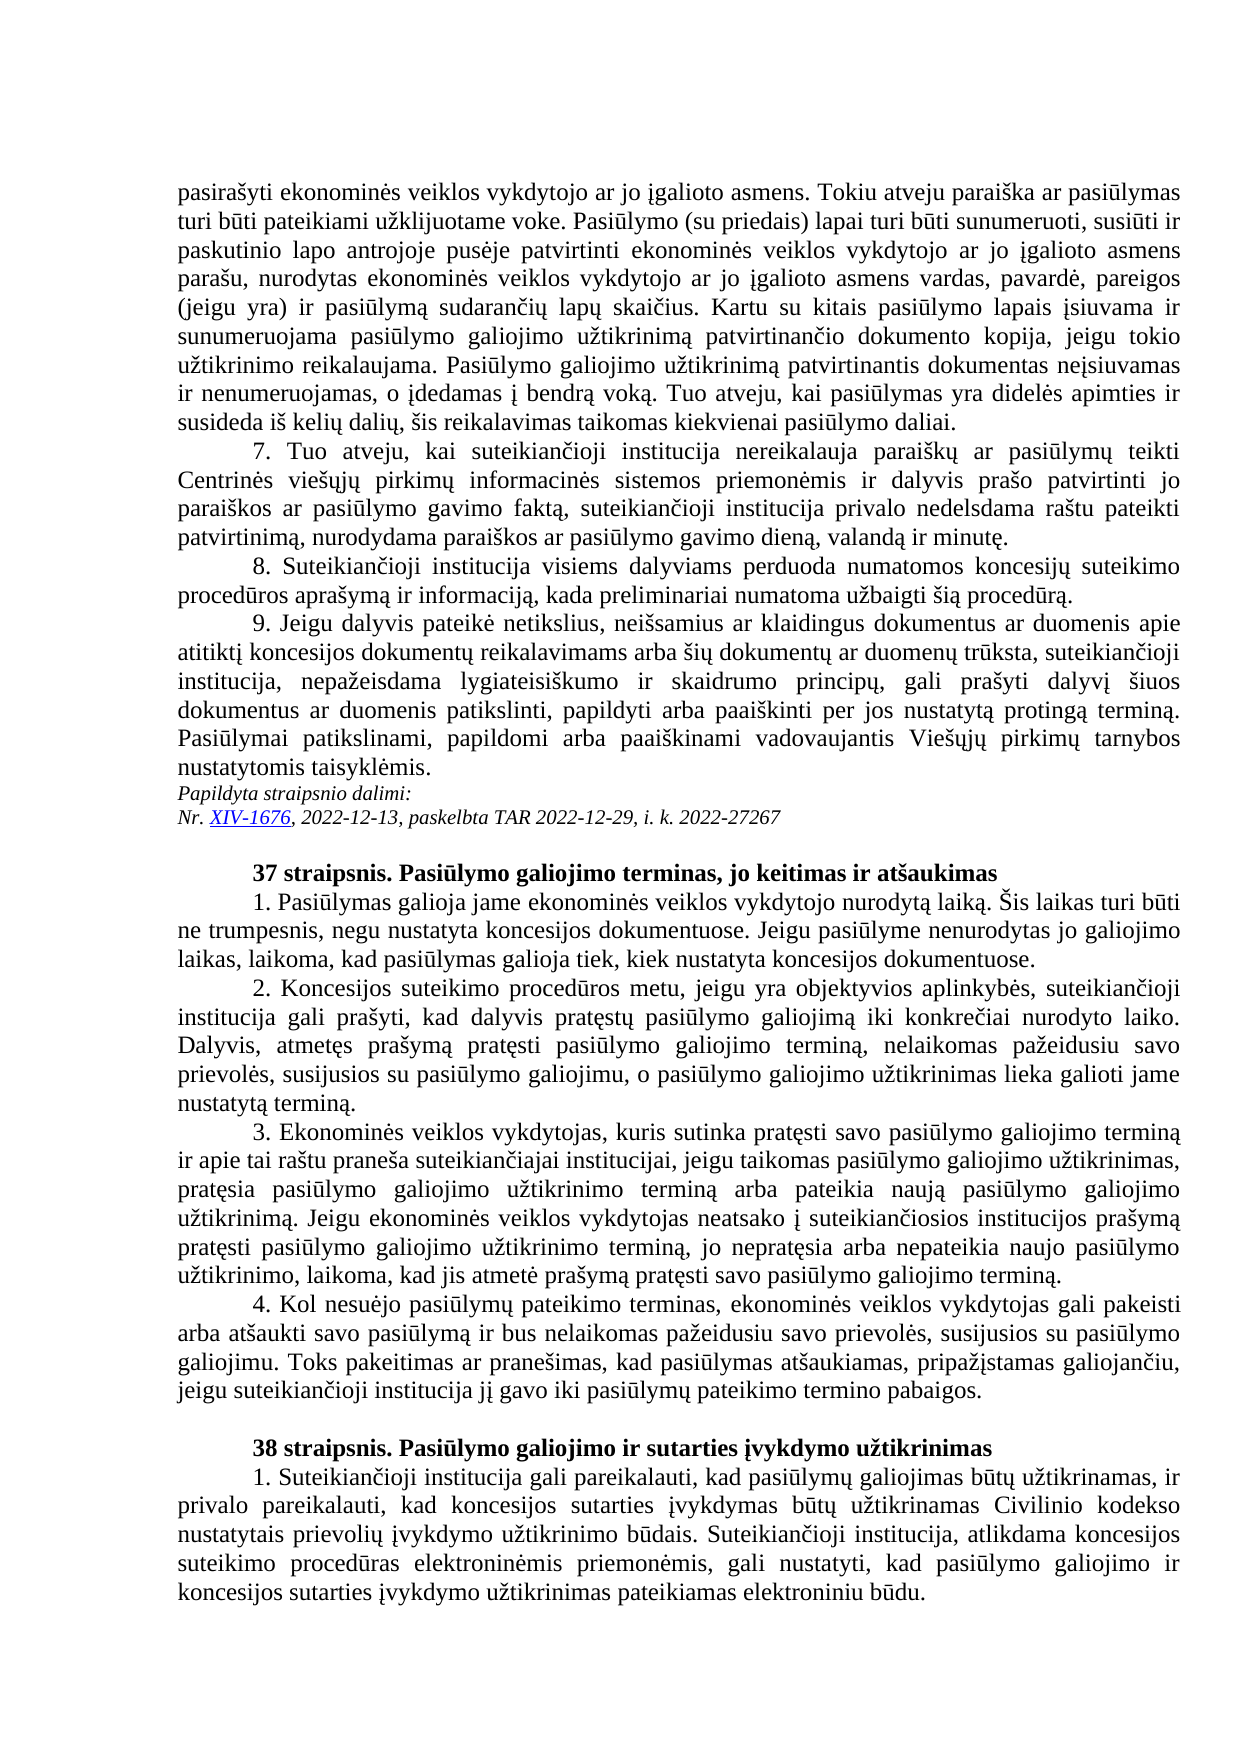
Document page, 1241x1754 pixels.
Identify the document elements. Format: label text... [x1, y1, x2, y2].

text 3. Ekonominės veiklos vykdytojas, kuris sutinka pratęsti savo pasiūlymo galiojimo terminą ir apie tai raštu praneša suteikiančiajai institucijai, jeigu taikomas pasiūlymo galiojimo užtikrinimas, pratęsia pasiūlymo galiojimo užtikrinimo terminą arba pateikia naują pasiūlymo galiojimo užtikrinimą. Jeigu ekonominės veiklos vykdytojas neatsako į suteikiančiosios institucijos prašymą pratęsti pasiūlymo galiojimo užtikrinimo terminą, jo nepratęsia arba nepateikia naujo pasiūlymo užtikrinimo, laikoma, kad jis atmetė prašymą pratęsti savo pasiūlymo galiojimo terminą. [177, 1117, 1181, 1289]
text 9. Jeigu dalyvis pateikė netikslius, neišsamius ar klaidingus dokumentus ar duomenis apie atitiktį koncesijos dokumentų reikalavimams arba šių dokumentų ar duomenų trūksta, suteikiančioji institucija, nepažeisdama lygiateisiškumo ir skaidrumo principų, gali prašyti dalyvį šiuos dokumentus ar duomenis patikslinti, papildyti arba paaiškinti per jos nustatytą protingą terminą. Pasiūlymai patikslinami, papildomi arba paaiškinami vadovaujantis Viešųjų pirkimų tarnybos nustatytomis taisyklėmis. [177, 608, 1181, 781]
subtitle 1. Pasiūlymas galioja jame ekonominės veiklos vykdytojo nurodytą laiką. Šis laikas turi būti ne trumpesnis, negu nustatyta koncesijos dokumentuose. Jeigu pasiūlyme nenurodytas jo galiojimo laikas, laikoma, kad pasiūlymas galioja tiek, kiek nustatyta koncesijos dokumentuose. [177, 887, 1181, 973]
text 7. Tuo atveju, kai suteikiančioji institucija nereikalauja paraiškų ar pasiūlymų teikti Centrinės viešųjų pirkimų informacinės sistemos priemonėmis ir dalyvis prašo patvirtinti jo paraiškos ar pasiūlymo gavimo faktą, suteikiančioji institucija privalo nedelsdama raštu pateikti patvirtinimą, nurodydama paraiškos ar pasiūlymo gavimo dieną, valandą ir minutę. [177, 436, 1181, 551]
text 4. Kol nesuėjo pasiūlymų pateikimo terminas, ekonominės veiklos vykdytojas gali pakeisti arba atšaukti savo pasiūlymą ir bus nelaikomas pažeidusiu savo prievolės, susijusios su pasiūlymo galiojimu. Toks pakeitimas ar pranešimas, kad pasiūlymas atšaukiamas, pripažįstamas galiojančiu, jeigu suteikiančioji institucija jį gavo iki pasiūlymų pateikimo termino pabaigos. [177, 1289, 1181, 1404]
text Papildyta straipsnio dalimi: [177, 781, 1181, 805]
text Nr. XIV-1676, 2022-12-13, paskelbta TAR 2022-12-29, i. k. 2022-27267 [177, 805, 1181, 829]
subtitle 1. Suteikiančioji institucija gali pareikalauti, kad pasiūlymų galiojimas būtų užtikrinamas, ir privalo pareikalauti, kad koncesijos sutarties įvykdymas būtų užtikrinamas Civilinio kodekso nustatytais prievolių įvykdymo užtikrinimo būdais. Suteikiančioji institucija, atlikdama koncesijos suteikimo procedūras elektroninėmis priemonėmis, gali nustatyti, kad pasiūlymo galiojimo ir koncesijos sutarties įvykdymo užtikrinimas pateikiamas elektroniniu būdu. [177, 1462, 1181, 1605]
text 38 straipsnis. Pasiūlymo galiojimo ir sutarties įvykdymo užtikrinimas [177, 1433, 1181, 1462]
text 8. Suteikiančioji institucija visiems dalyviams perduoda numatomos koncesijų suteikimo procedūros aprašymą ir informaciją, kada preliminariai numatoma užbaigti šią procedūrą. [177, 551, 1181, 608]
text 2. Koncesijos suteikimo procedūros metu, jeigu yra objektyvios aplinkybės, suteikiančioji institucija gali prašyti, kad dalyvis pratęstų pasiūlymo galiojimą iki konkrečiai nurodyto laiko. Dalyvis, atmetęs prašymą pratęsti pasiūlymo galiojimo terminą, nelaikomas pažeidusiu savo prievolės, susijusios su pasiūlymo galiojimu, o pasiūlymo galiojimo užtikrinimas lieka galioti jame nustatytą terminą. [177, 973, 1181, 1117]
text pasirašyti ekonominės veiklos vykdytojo ar jo įgalioto asmens. Tokiu atveju paraiška ar pasiūlymas turi būti pateikiami užklijuotame voke. Pasiūlymo (su priedais) lapai turi būti sunumeruoti, susiūti ir paskutinio lapo antrojoje pusėje patvirtinti ekonominės veiklos vykdytojo ar jo įgalioto asmens parašu, nurodytas ekonominės veiklos vykdytojo ar jo įgalioto asmens vardas, pavardė, pareigos (jeigu yra) ir pasiūlymą sudarančių lapų skaičius. Kartu su kitais pasiūlymo lapais įsiuvama ir sunumeruojama pasiūlymo galiojimo užtikrinimą patvirtinančio dokumento kopija, jeigu tokio užtikrinimo reikalaujama. Pasiūlymo galiojimo užtikrinimą patvirtinantis dokumentas neįsiuvamas ir nenumeruojamas, o įdedamas į bendrą voką. Tuo atveju, kai pasiūlymas yra didelės apimties ir susideda iš kelių dalių, šis reikalavimas taikomas kiekvienai pasiūlymo daliai. [177, 177, 1181, 436]
text 37 straipsnis. Pasiūlymo galiojimo terminas, jo keitimas ir atšaukimas [177, 858, 1181, 887]
